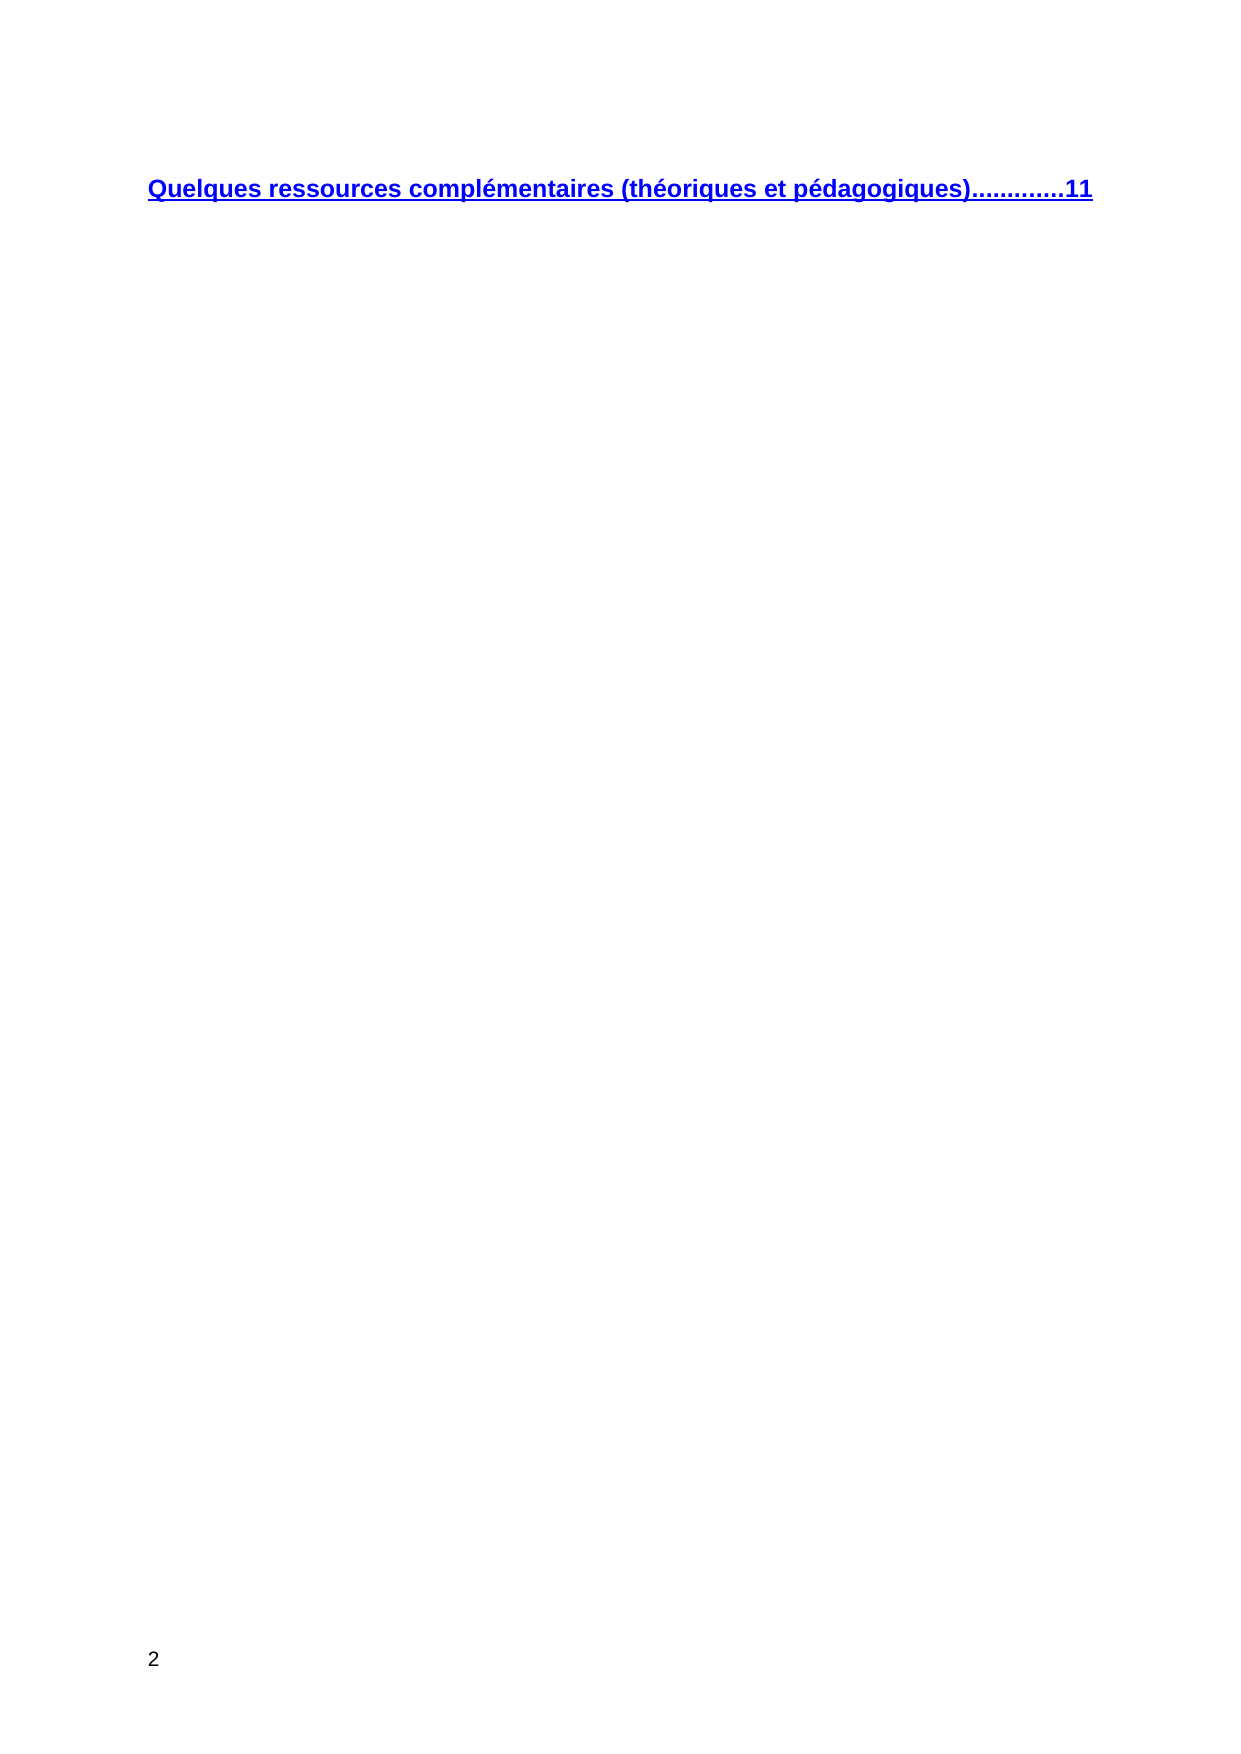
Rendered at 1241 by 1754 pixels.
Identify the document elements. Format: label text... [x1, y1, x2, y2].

subtitle Quelques ressources complémentaires (théoriques et pédagogiques) 11 [148, 174, 1093, 199]
